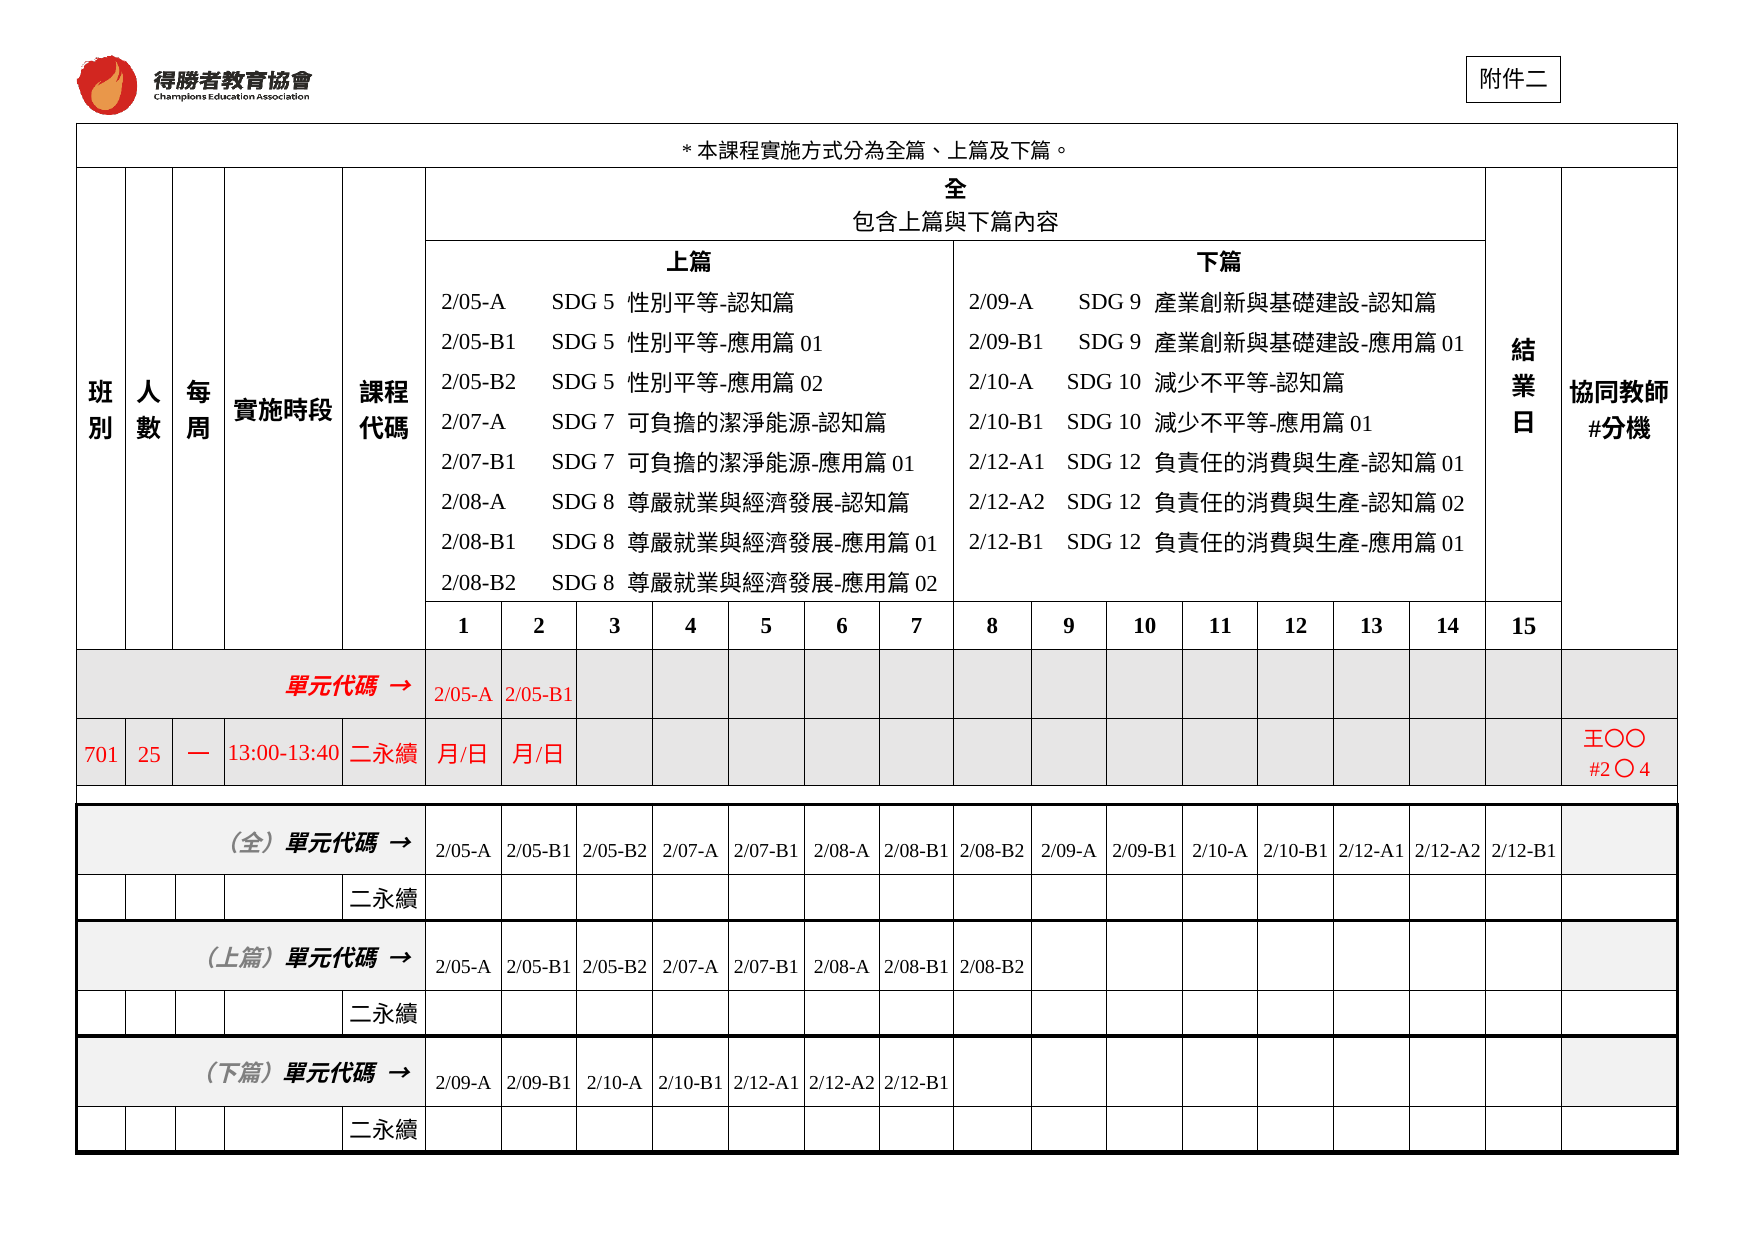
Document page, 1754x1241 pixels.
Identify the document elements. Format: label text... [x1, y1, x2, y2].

table_cell [426, 991, 501, 1034]
table_cell 1 [426, 602, 501, 648]
table_cell [1334, 922, 1409, 990]
table_cell 2/05-B1 [426, 321, 528, 361]
table_cell 6 [805, 602, 879, 648]
table_cell 2/10-B1 [653, 1038, 728, 1106]
table_cell 尊嚴就業與經濟發展-應用篇02 [617, 561, 953, 601]
table_cell [1107, 1038, 1182, 1106]
table_cell [1486, 875, 1561, 919]
table_cell [653, 719, 728, 785]
table_cell 2/05-B2 [577, 922, 652, 990]
table_cell [729, 875, 804, 919]
table_cell 11 [1183, 602, 1257, 648]
table_cell 2/08-A [426, 481, 528, 521]
table_cell [1486, 719, 1561, 785]
table_cell 2/09-B1 [1107, 806, 1182, 874]
table_cell 協同教師 #分機 [1562, 168, 1677, 648]
table_cell [577, 1107, 652, 1150]
table_cell [1183, 1038, 1257, 1106]
table_cell 7 [880, 602, 953, 648]
table_cell [880, 650, 953, 718]
table_cell [805, 875, 879, 919]
table_cell [577, 875, 652, 919]
table_cell [729, 650, 804, 718]
table_cell [577, 991, 652, 1034]
table_cell [1410, 991, 1485, 1034]
table_cell 2/05-A [426, 922, 501, 990]
table_cell [502, 1107, 576, 1150]
table_cell [1107, 922, 1182, 990]
table_cell [880, 875, 953, 919]
table_cell [653, 650, 728, 718]
table_cell 2/09-A [426, 1038, 501, 1106]
table_cell [1410, 1038, 1485, 1106]
table_cell 二永續 [343, 719, 425, 785]
table_cell [653, 1107, 728, 1150]
table_cell 全 包含上篇與下篇內容 [426, 168, 1485, 240]
table_cell 2/05-B1 [502, 806, 576, 874]
table_cell [880, 991, 953, 1034]
table_cell 2/12-B1 [1486, 806, 1561, 874]
table_cell 性別平等-應用篇02 [617, 361, 953, 401]
table_cell 負責任的消費與生產-應用篇01 [1144, 521, 1485, 561]
table_cell SDG 10 [1054, 361, 1144, 401]
table_cell [805, 1107, 879, 1150]
table_cell [1183, 1107, 1257, 1150]
table_cell 可負擔的潔淨能源-認知篇 [617, 401, 953, 441]
table_cell 2/07-A [653, 806, 728, 874]
table_cell 2/12-A2 [805, 1038, 879, 1106]
table_cell [1562, 922, 1676, 990]
table_cell [954, 1107, 1031, 1150]
table_cell 2/12-A2 [954, 481, 1053, 521]
table_cell 月/日 [502, 719, 576, 785]
table_cell [954, 561, 1053, 601]
table_cell 2/08-B2 [954, 806, 1031, 874]
table_cell SDG 5 [528, 361, 617, 401]
table_cell 負責任的消費與生產-認知篇01 [1144, 441, 1485, 481]
table_cell [1032, 1038, 1106, 1106]
table_cell 2/07-A [653, 922, 728, 990]
table_cell 性別平等-認知篇 [617, 280, 953, 321]
table_cell 15 [1486, 602, 1561, 648]
table_cell 2/05-A [426, 806, 501, 874]
table_cell [502, 875, 576, 919]
table_cell [1258, 650, 1333, 718]
table_cell 2/12-B1 [880, 1038, 953, 1106]
table_cell [1486, 1107, 1561, 1150]
table_cell 2/12-A1 [1334, 806, 1409, 874]
table_cell [1562, 650, 1677, 718]
table_cell [1183, 991, 1257, 1034]
table_cell [1032, 719, 1106, 785]
table_cell 二永續 [343, 875, 425, 919]
table_cell 2 [502, 602, 576, 648]
table_cell [1107, 1107, 1182, 1150]
table_cell 性別平等-應用篇01 [617, 321, 953, 361]
table_cell 上篇 [426, 241, 953, 280]
table_cell [1258, 1107, 1333, 1150]
table_cell 2/08-A [805, 806, 879, 874]
table_cell SDG 7 [528, 401, 617, 441]
table_cell [1334, 875, 1409, 919]
table_cell [1107, 991, 1182, 1034]
table_cell [805, 719, 879, 785]
table_cell 產業創新與基礎建設-應用篇01 [1144, 321, 1485, 361]
table_cell [1032, 875, 1106, 919]
table_cell [653, 991, 728, 1034]
table_cell SDG 10 [1054, 401, 1144, 441]
table_cell [1486, 991, 1561, 1034]
table_cell [954, 719, 1031, 785]
table_cell 2/12-B1 [954, 521, 1053, 561]
table_cell SDG 8 [528, 561, 617, 601]
table_cell [1410, 650, 1485, 718]
table_cell 2/05-B1 [502, 650, 576, 718]
table_cell [653, 875, 728, 919]
table_cell 班別 [77, 168, 125, 648]
table_cell [502, 991, 576, 1034]
table_cell （上篇）單元代碼 → [78, 922, 425, 990]
table_cell [1183, 719, 1257, 785]
table_cell 2/12-A1 [954, 441, 1053, 481]
table_cell [1144, 561, 1485, 601]
table_cell 4 [653, 602, 728, 648]
table_cell 單元代碼 → [77, 650, 425, 718]
table_cell 2/10-B1 [1258, 806, 1333, 874]
table_cell [1562, 806, 1676, 874]
table_cell 2/09-B1 [502, 1038, 576, 1106]
table_cell 2/09-B1 [954, 321, 1053, 361]
table_cell [1334, 650, 1409, 718]
table_cell 結 業 日 [1486, 168, 1561, 601]
table_cell [1486, 922, 1561, 990]
table_cell 下篇 [954, 241, 1485, 280]
table_cell [954, 650, 1031, 718]
table_cell [1334, 719, 1409, 785]
table_cell [225, 991, 342, 1034]
table_cell [805, 991, 879, 1034]
table_cell [1334, 991, 1409, 1034]
table_cell 14 [1410, 602, 1485, 648]
table_cell [78, 991, 125, 1034]
table_cell 2/10-A [577, 1038, 652, 1106]
table_cell [225, 1107, 342, 1150]
table_cell 2/08-B1 [880, 806, 953, 874]
table_cell 課程 代碼 [343, 168, 425, 648]
table_cell 2/08-B1 [880, 922, 953, 990]
table_cell [78, 875, 125, 919]
table_cell [126, 875, 175, 919]
table_cell [1183, 922, 1257, 990]
table_cell [1410, 922, 1485, 990]
table_cell [1032, 650, 1106, 718]
table_cell 人數 [126, 168, 172, 648]
table_cell [1054, 561, 1144, 601]
table_cell 每周 [173, 168, 224, 648]
table_cell 尊嚴就業與經濟發展-認知篇 [617, 481, 953, 521]
table_cell 10 [1107, 602, 1182, 648]
table_cell 2/08-B2 [426, 561, 528, 601]
table_cell SDG 9 [1054, 280, 1144, 321]
table_cell （下篇）單元代碼 → [78, 1038, 425, 1106]
table_cell [1410, 875, 1485, 919]
table_cell 2/10-B1 [954, 401, 1053, 441]
table_cell 一 [173, 719, 224, 785]
table_cell 可負擔的潔淨能源-應用篇01 [617, 441, 953, 481]
table_cell [1183, 875, 1257, 919]
table_cell 2/08-A [805, 922, 879, 990]
table_cell SDG 12 [1054, 521, 1144, 561]
table_cell [729, 1107, 804, 1150]
table_cell 2/05-A [426, 650, 501, 718]
table_cell [1334, 1038, 1409, 1106]
table_cell SDG 8 [528, 521, 617, 561]
table_cell [1258, 875, 1333, 919]
table_cell SDG 8 [528, 481, 617, 521]
table_cell [1107, 719, 1182, 785]
table_cell [729, 991, 804, 1034]
table_cell 13:00-13:40 [225, 719, 342, 785]
table_cell 產業創新與基礎建設-認知篇 [1144, 280, 1485, 321]
table_cell [577, 719, 652, 785]
table_cell 2/10-A [954, 361, 1053, 401]
table_cell 減少不平等-認知篇 [1144, 361, 1485, 401]
table_cell [1183, 650, 1257, 718]
table_cell 2/05-B2 [577, 806, 652, 874]
table_cell 9 [1032, 602, 1106, 648]
table_cell （全）單元代碼 → [78, 806, 425, 874]
table_cell [954, 991, 1031, 1034]
table_cell [954, 1038, 1031, 1106]
table_cell [1486, 1038, 1561, 1106]
table_cell [1258, 719, 1333, 785]
table_cell [1562, 875, 1676, 919]
table_cell [880, 719, 953, 785]
table_cell [577, 650, 652, 718]
table_cell [426, 875, 501, 919]
table_cell [1486, 650, 1561, 718]
table_cell 2/07-A [426, 401, 528, 441]
table_cell [1562, 1038, 1676, 1106]
table_cell [426, 1107, 501, 1150]
table_cell 2/05-B2 [426, 361, 528, 401]
table_cell 減少不平等-應用篇01 [1144, 401, 1485, 441]
table_cell SDG 12 [1054, 441, 1144, 481]
table_cell [1410, 1107, 1485, 1150]
table_cell [176, 1107, 224, 1150]
table_cell 701 [77, 719, 125, 785]
table_cell 2/12-A1 [729, 1038, 804, 1106]
table_cell [1107, 650, 1182, 718]
table_cell [1032, 991, 1106, 1034]
table_cell [1258, 991, 1333, 1034]
table_cell SDG 12 [1054, 481, 1144, 521]
table_cell [225, 875, 342, 919]
table_cell 3 [577, 602, 652, 648]
table_cell SDG 7 [528, 441, 617, 481]
table_cell [729, 719, 804, 785]
table_cell 2/07-B1 [729, 806, 804, 874]
table_cell SDG 5 [528, 321, 617, 361]
table_cell [1107, 875, 1182, 919]
table_cell 2/08-B2 [954, 922, 1031, 990]
table_cell 25 [126, 719, 172, 785]
table_cell [1334, 1107, 1409, 1150]
table_cell [1410, 719, 1485, 785]
table_cell 月/日 [426, 719, 501, 785]
table_cell [880, 1107, 953, 1150]
table_cell 12 [1258, 602, 1333, 648]
table_cell [126, 991, 175, 1034]
table_cell [126, 1107, 175, 1150]
table_cell 2/12-A2 [1410, 806, 1485, 874]
table_cell 2/05-A [426, 280, 528, 321]
table_cell 2/10-A [1183, 806, 1257, 874]
table_cell 尊嚴就業與經濟發展-應用篇01 [617, 521, 953, 561]
table_cell [1258, 922, 1333, 990]
table_cell [1032, 1107, 1106, 1150]
table_cell [176, 991, 224, 1034]
table_cell 5 [729, 602, 804, 648]
table_cell 實施時段 [225, 168, 342, 648]
table_cell [954, 875, 1031, 919]
table_cell [176, 875, 224, 919]
table_cell [1562, 991, 1676, 1034]
table_cell [77, 786, 1677, 803]
table_cell 2/07-B1 [426, 441, 528, 481]
table_cell SDG 5 [528, 280, 617, 321]
table_cell 2/08-B1 [426, 521, 528, 561]
table_cell [1032, 922, 1106, 990]
table_cell 8 [954, 602, 1031, 648]
table_cell 2/07-B1 [729, 922, 804, 990]
table_cell 負責任的消費與生產-認知篇02 [1144, 481, 1485, 521]
table_cell [1562, 1107, 1676, 1150]
table_cell 13 [1334, 602, 1409, 648]
table_cell [1258, 1038, 1333, 1106]
table_header * 本課程實施方式分為全篇、上篇及下篇。 [77, 124, 1677, 167]
table_cell 王〇〇 #2〇4 [1562, 719, 1677, 785]
table_cell 2/05-B1 [502, 922, 576, 990]
table_cell [805, 650, 879, 718]
table_cell SDG 9 [1054, 321, 1144, 361]
table_cell 2/09-A [1032, 806, 1106, 874]
table_cell [78, 1107, 125, 1150]
table_cell 2/09-A [954, 280, 1053, 321]
table_cell 二永續 [343, 991, 425, 1034]
table_cell 二永續 [343, 1107, 425, 1150]
